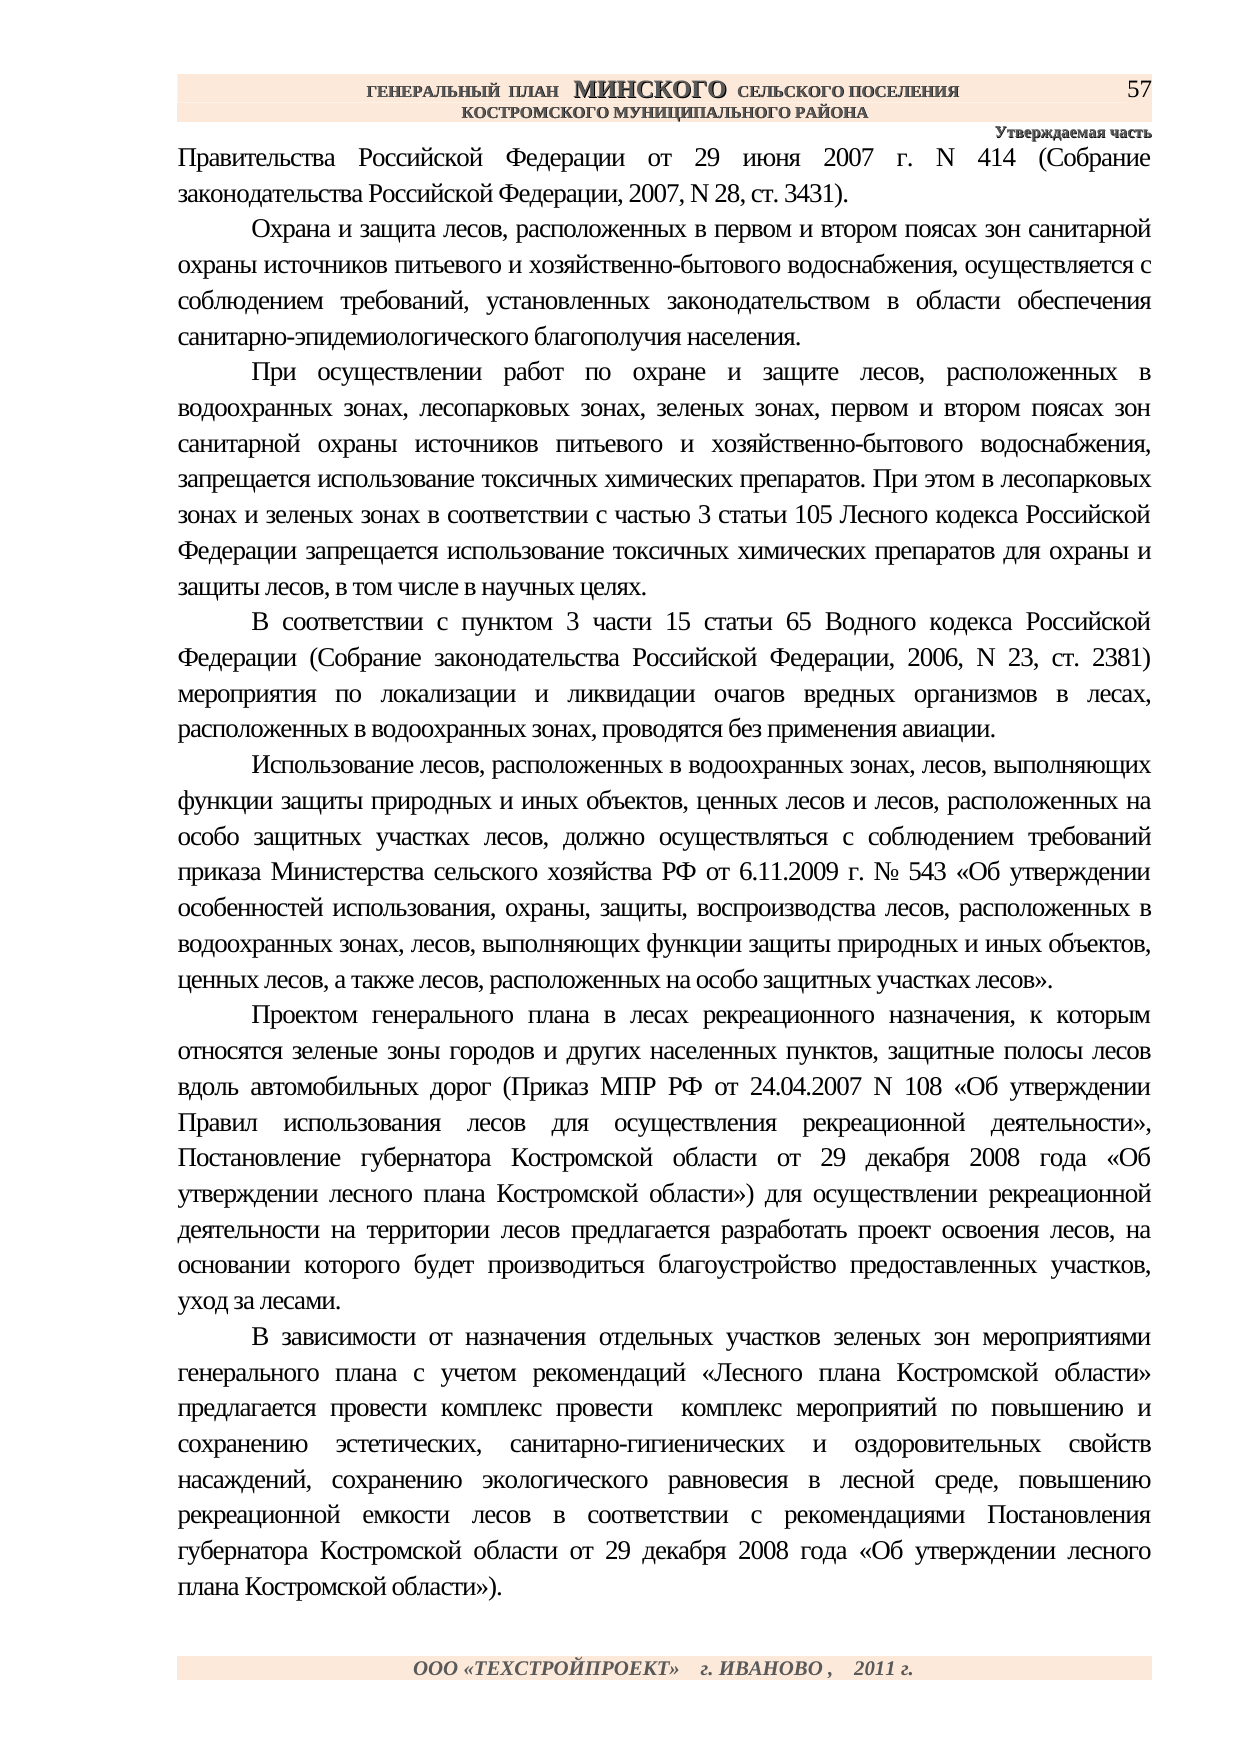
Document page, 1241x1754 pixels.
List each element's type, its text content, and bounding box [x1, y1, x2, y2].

text Использование лесов, расположенных в водоохранных зонах, лесов, выполняющих функции защиты природных и иных объектов, ценных лесов и лесов, расположенных на особо защитных участках лесов, должно осуществляться с соблюдением требований приказа Министерства сельского хозяйства РФ от 6.11.2009 г. № 543 «Об утверждении особенностей использования, охраны, защиты, воспроизводства лесов, расположенных в водоохранных зонах, лесов, выполняющих функции защиты природных и иных объектов, ценных лесов, а также лесов, расположенных на особо защитных участках лесов». [177, 748, 1152, 994]
text Правительства Российской Федерации от 29 июня 2007 г. N 414 (Собрание законодательства Российской Федерации, 2007, N 28, ст. 3431). [177, 141, 1152, 208]
text Проектом генерального плана в лесах рекреационного назначения, к которым относятся зеленые зоны городов и других населенных пунктов, защитные полосы лесов вдоль автомобильных дорог (Приказ МПР РФ от 24.04.2007 N 108 «Об утверждении Правил использования лесов для осуществления рекреационной деятельности», Постановление губернатора Костромской области от 29 декабря 2008 года «Об утверждении лесного плана Костромской области») для осуществлении рекреационной деятельности на территории лесов предлагается разработать проект освоения лесов, на основании которого будет производиться благоустройство предоставленных участков, уход за лесами. [177, 998, 1152, 1315]
text В соответствии с пунктом 3 части 15 статьи 65 Водного кодекса Российской Федерации (Собрание законодательства Российской Федерации, 2006, N 23, ст. 2381) мероприятия по локализации и ликвидации очагов вредных организмов в лесах, расположенных в водоохранных зонах, проводятся без применения авиации. [177, 605, 1152, 744]
text В зависимости от назначения отдельных участков зеленых зон мероприятиями генерального плана с учетом рекомендаций «Лесного плана Костромской области» предлагается провести комплекс провести комплекс мероприятий по повышению и сохранению эстетических, санитарно-гигиенических и оздоровительных свойств насаждений, сохранению экологического равновесия в лесной среде, повышению рекреационной емкости лесов в соответствии с рекомендациями Постановления губернатора Костромской области от 29 декабря 2008 года «Об утверждении лесного плана Костромской области»). [177, 1320, 1152, 1601]
text При осуществлении работ по охране и защите лесов, расположенных в водоохранных зонах, лесопарковых зонах, зеленых зонах, первом и втором поясах зон санитарной охраны источников питьевого и хозяйственно-бытового водоснабжения, запрещается использование токсичных химических препаратов. При этом в лесопарковых зонах и зеленых зонах в соответствии с частью 3 статьи 105 Лесного кодекса Российской Федерации запрещается использование токсичных химических препаратов для охраны и защиты лесов, в том числе в научных целях. [177, 355, 1152, 601]
text Охрана и защита лесов, расположенных в первом и втором поясах зон санитарной охраны источников питьевого и хозяйственно-бытового водоснабжения, осуществляется с соблюдением требований, установленных законодательством в области обеспечения санитарно-эпидемиологического благополучия населения. [177, 212, 1152, 351]
